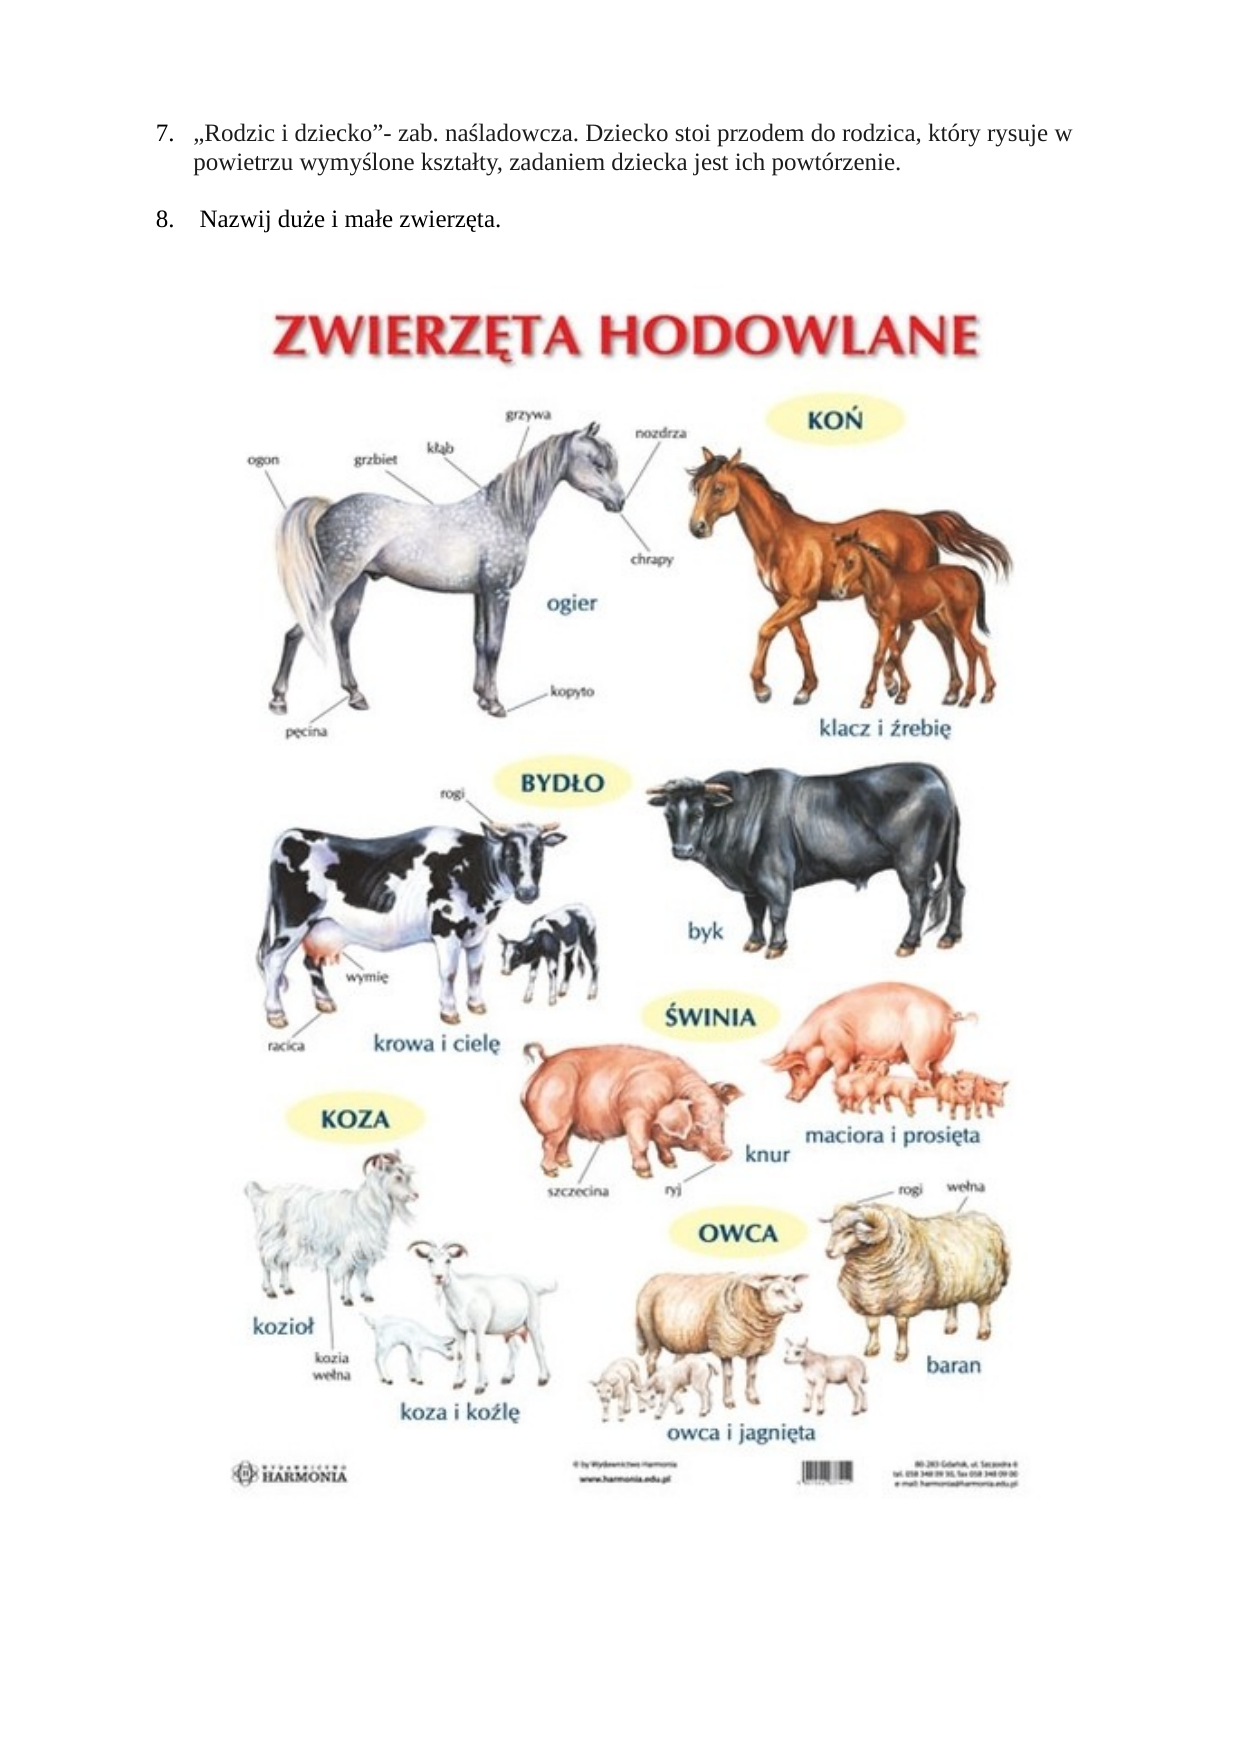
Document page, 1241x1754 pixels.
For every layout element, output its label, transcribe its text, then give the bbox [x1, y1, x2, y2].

picture [173, 285, 1078, 1511]
list Nazwij duże i małe zwierzęta. [156, 204, 1122, 233]
list „Rodzic i dziecko”- zab. naśladowcza. Dziecko stoi przodem do rodzica, który rysuje w powietrzu wymyślone kształty, zadaniem dziecka jest ich powtórzenie. [156, 118, 1122, 176]
